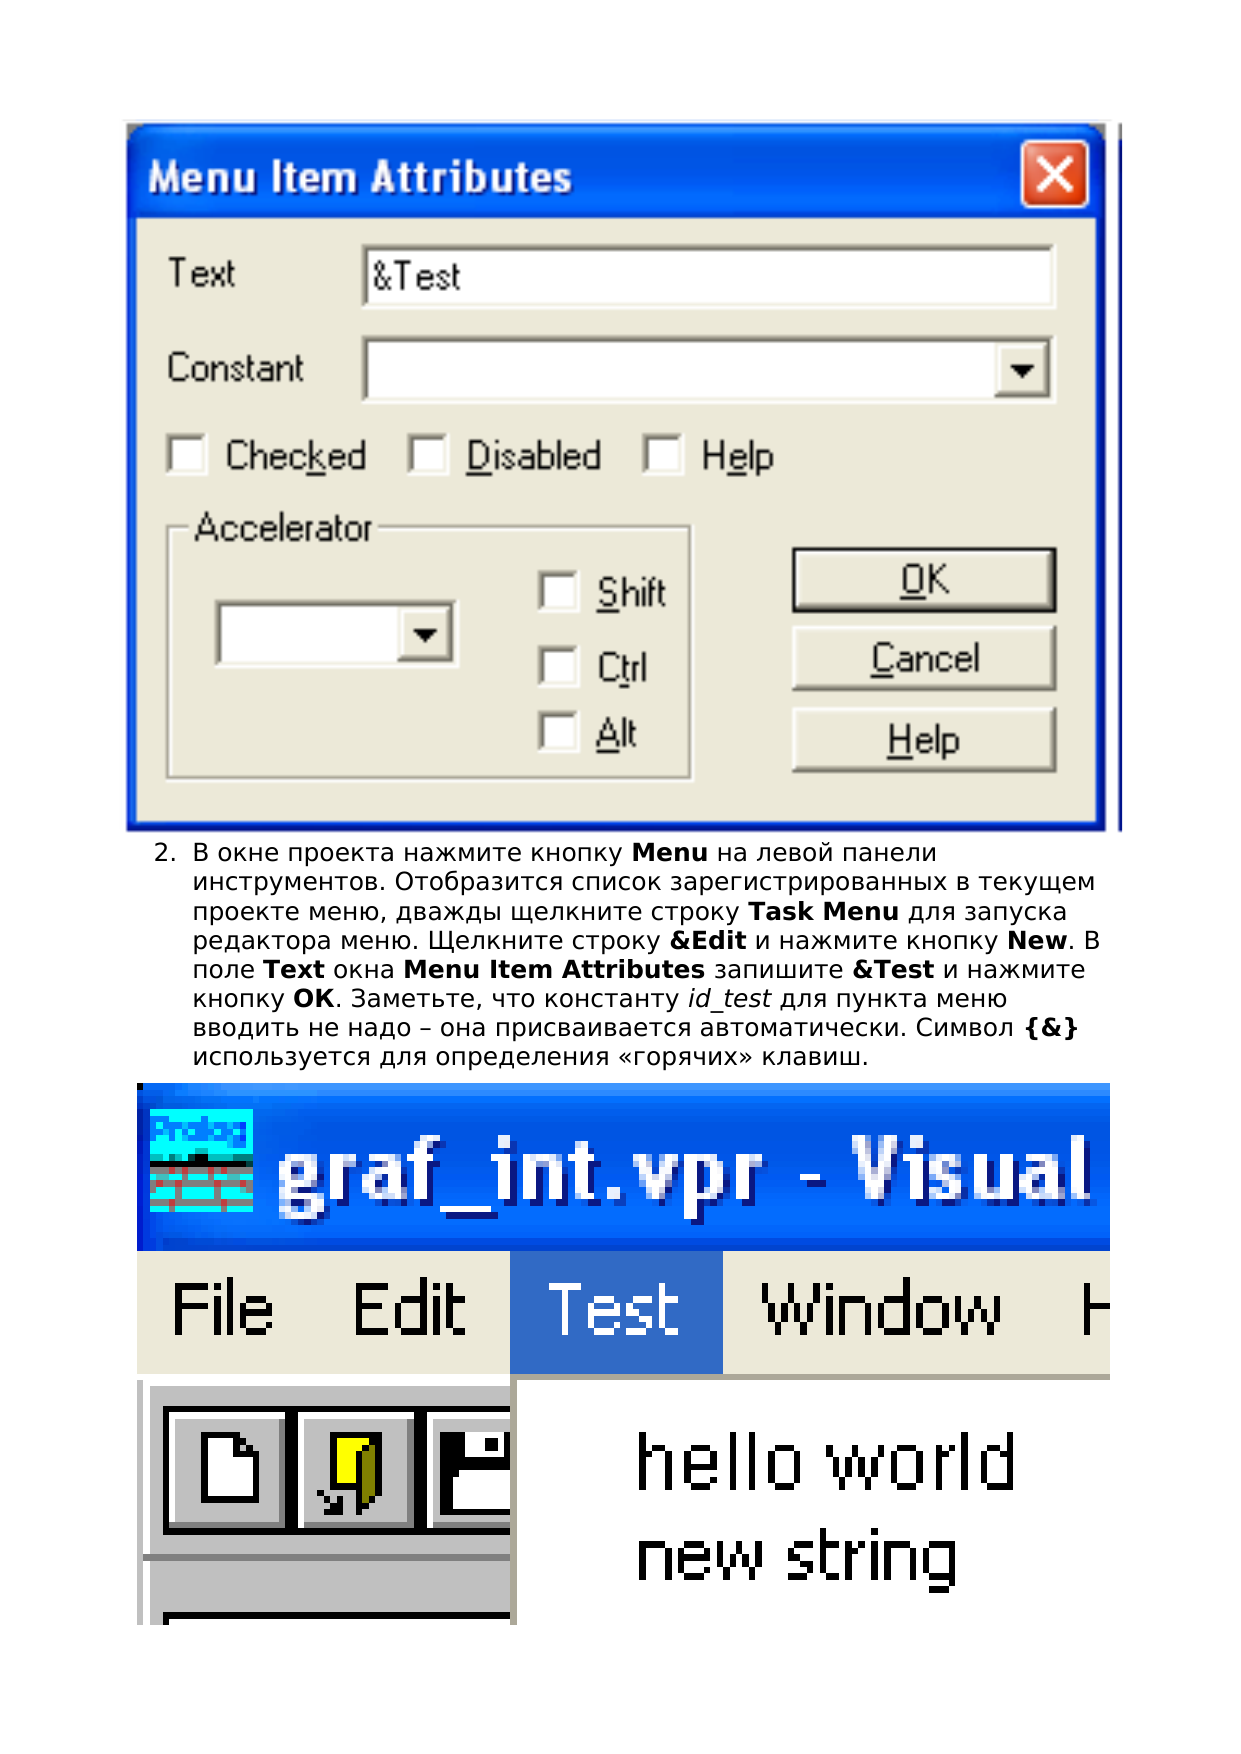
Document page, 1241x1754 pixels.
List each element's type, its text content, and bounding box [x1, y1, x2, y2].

list В окне проекта нажмите кнопку Menu на левой панели инструментов. Отобразится список зарегистрированных в текущем проекте меню, дважды щелкните строку Task Menu для запуска редактора меню. Щелкните строку &Edit и нажмите кнопку New. В поле Text окна Menu Item Attributes запишите &Test и нажмите кнопку ОК. Заметьте, что константу id_test для пункта меню вводить не надо – она присваивается автоматически. Символ {&} используется для определения «горячих» клавиш. [177, 839, 1122, 1071]
picture [118, 1071, 1123, 1632]
picture [118, 118, 1123, 839]
